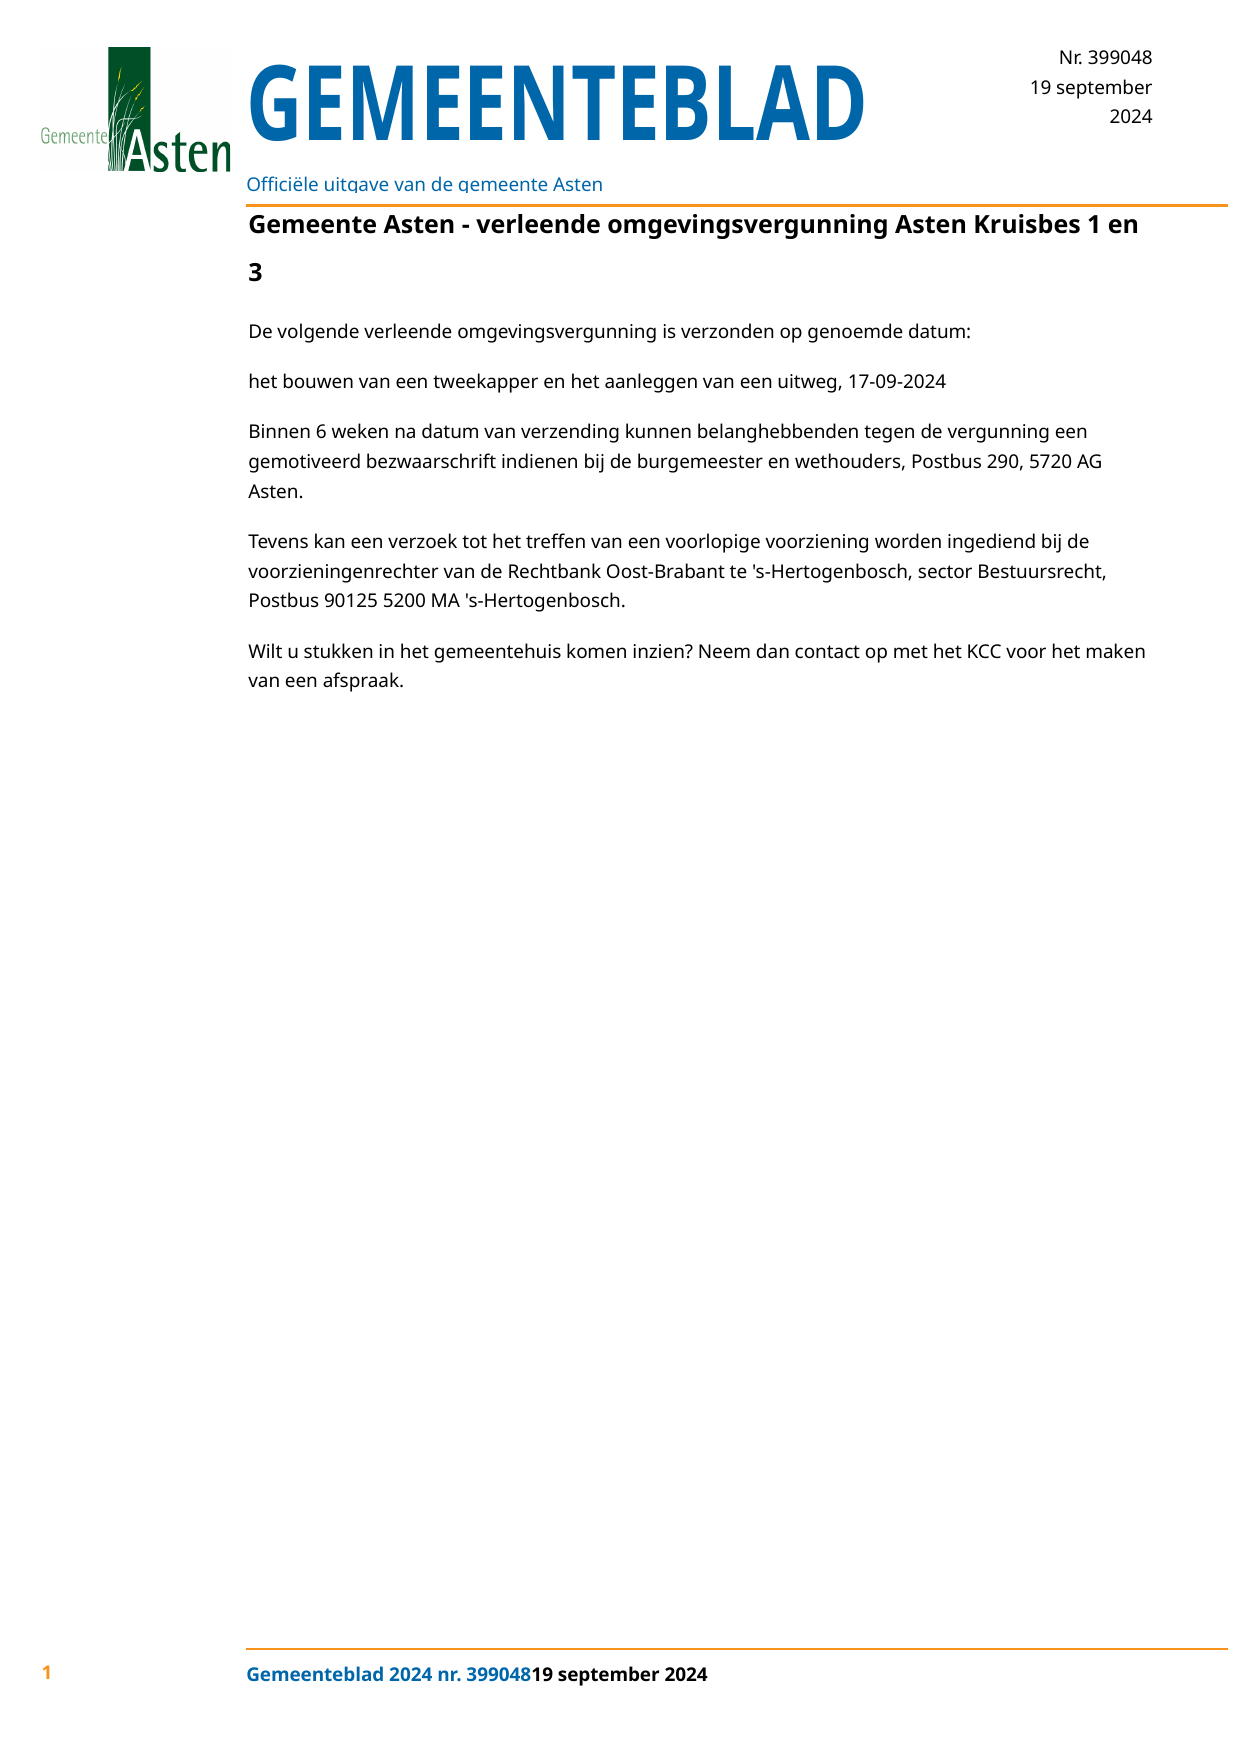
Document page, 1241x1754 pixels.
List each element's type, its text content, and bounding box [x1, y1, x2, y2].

text De volgende verleende omgevingsvergunning is verzonden op genoemde datum: [248, 318, 1152, 344]
picture [41, 47, 231, 172]
text Tevens kan een verzoek tot het treffen van een voorlopige voorziening worden ingediend bij de voorzieningenrechter van de Rechtbank Oost-Brabant te 's-Hertogenbosch, sector Bestuursrecht, Postbus 90125 5200 MA 's-Hertogenbosch. [248, 528, 1152, 613]
text Binnen 6 weken na datum van verzending kunnen belanghebbenden tegen de vergunning een gemotiveerd bezwaarschrift indienen bij de burgemeester en wethouders, Postbus 290, 5720 AG Asten. [248, 419, 1152, 504]
text het bouwen van een tweekapper en het aanleggen van een uitweg, 17-09-2024 [248, 368, 1152, 394]
text Gemeente Asten - verleende omgevingsvergunning Asten Kruisbes 1 en 3 [248, 207, 1152, 288]
text Wilt u stukken in het gemeentehuis komen inzien? Neem dan contact op met het KCC voor het maken van een afspraak. [248, 638, 1152, 693]
